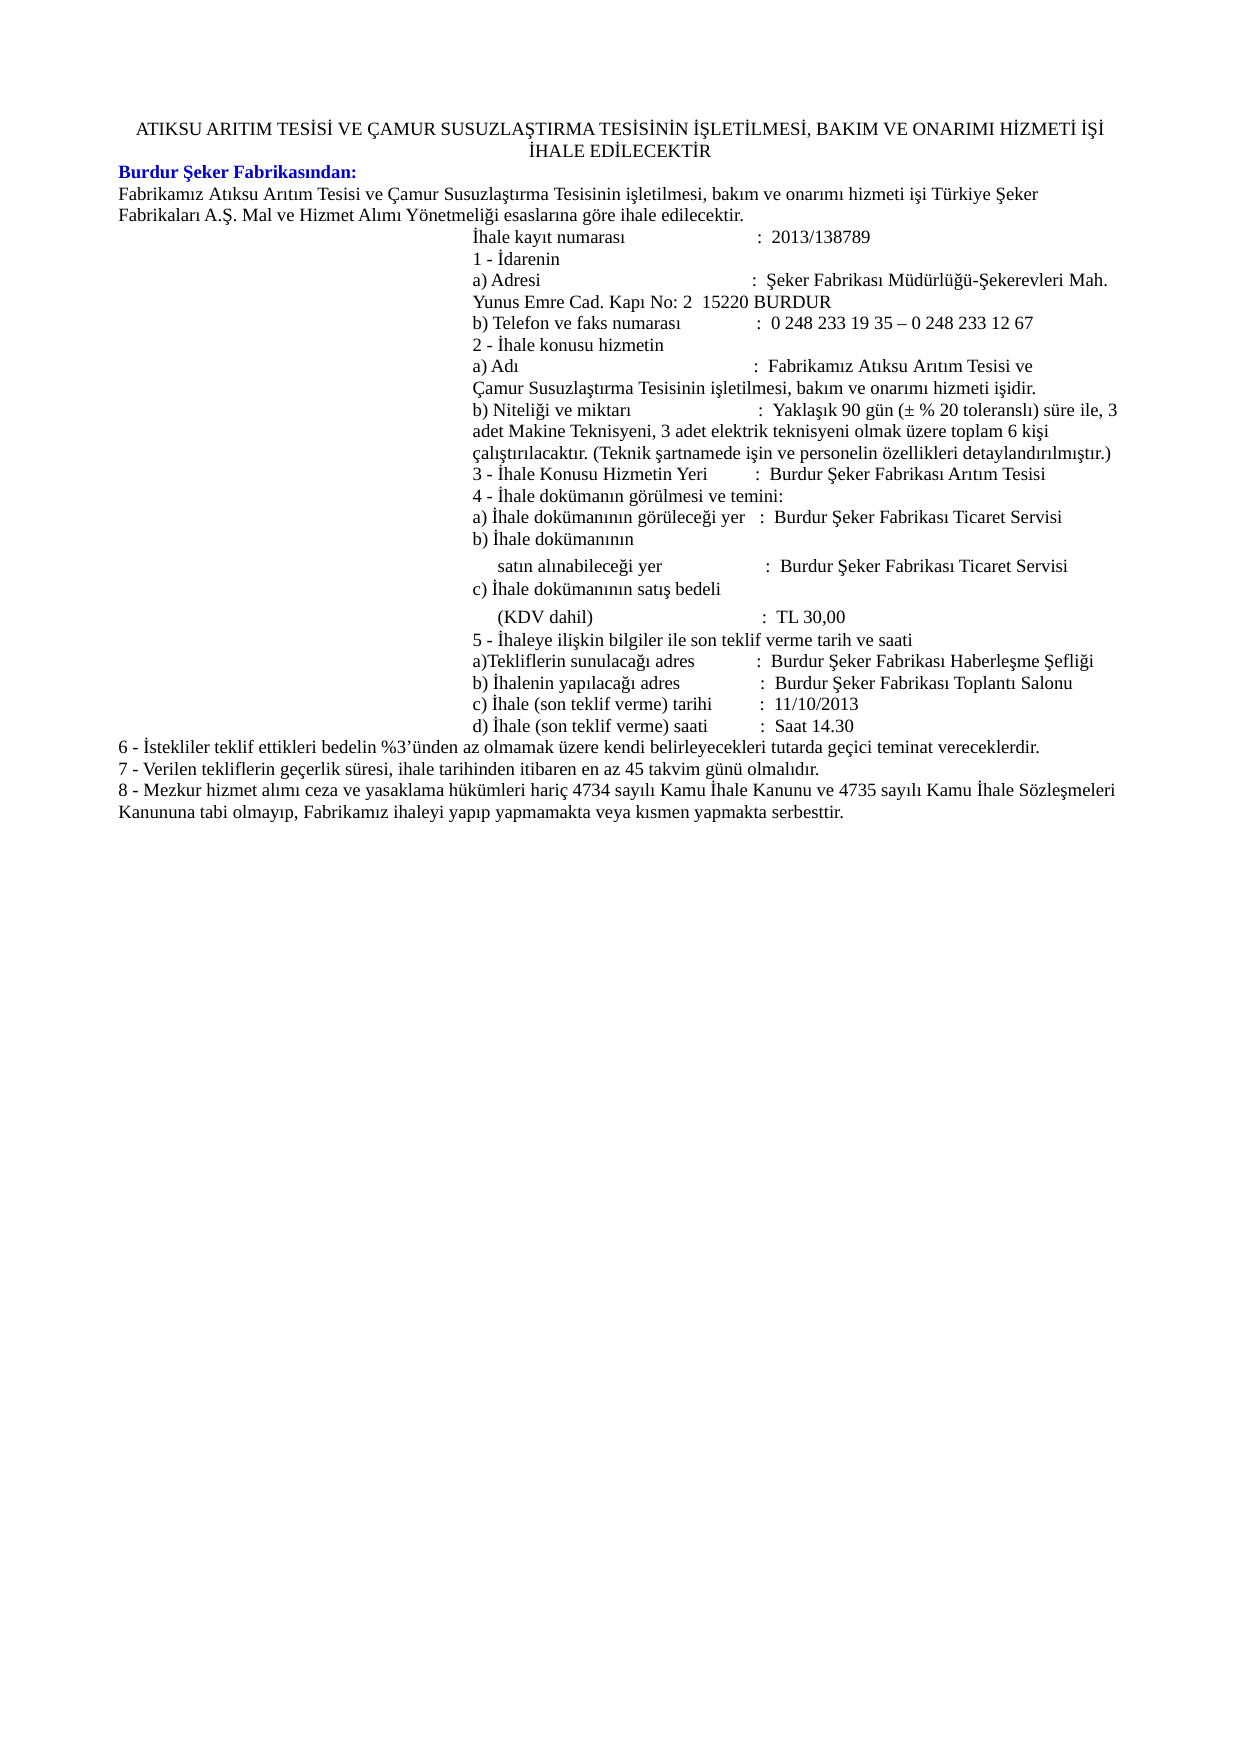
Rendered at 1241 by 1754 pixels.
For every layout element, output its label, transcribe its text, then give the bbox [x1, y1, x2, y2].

text 6 - İstekliler teklif ettikleri bedelin %3’ünden az olmamak üzere kendi belirleyecekleri tutarda geçici teminat vereceklerdir. [118, 736, 1122, 758]
text 7 - Verilen tekliflerin geçerlik süresi, ihale tarihinden itibaren en az 45 takvim günü olmalıdır. [118, 758, 1122, 779]
text 2 - İhale konusu hizmetin [472, 334, 1122, 355]
text b) İhalenin yapılacağı adres : Burdur Şeker Fabrikası Toplantı Salonu [472, 672, 1122, 693]
text b) İhale dokümanının [472, 528, 1122, 549]
text (KDV dahil) : TL 30,00 [472, 600, 1122, 628]
text d) İhale (son teklif verme) saati : Saat 14.30 [472, 715, 1122, 736]
text ATIKSU ARITIM TESİSİ VE ÇAMUR SUSUZLAŞTIRMA TESİSİNİN İŞLETİLMESİ, BAKIM VE ONARIMI HİZMETİ İŞİ İHALE EDİLECEKTİR [118, 118, 1122, 161]
text c) İhale dokümanının satış bedeli [472, 578, 1122, 600]
text b) Niteliği ve miktarı : Yaklaşık 90 gün (± % 20 toleranslı) süre ile, 3 adet Makine Teknisyeni, 3 adet elektrik teknisyeni olmak üzere toplam 6 kişi çalıştırılacaktır. (Teknik şartnamede işin ve personelin özellikleri detaylandırılmıştır.) [472, 398, 1122, 463]
text 3 - İhale Konusu Hizmetin Yeri : Burdur Şeker Fabrikası Arıtım Tesisi [472, 463, 1122, 485]
text satın alınabileceği yer : Burdur Şeker Fabrikası Ticaret Servisi [472, 549, 1122, 578]
text 8 - Mezkur hizmet alımı ceza ve yasaklama hükümleri hariç 4734 sayılı Kamu İhale Kanunu ve 4735 sayılı Kamu İhale Sözleşmeleri Kanununa tabi olmayıp, Fabrikamız ihaleyi yapıp yapmamakta veya kısmen yapmakta serbesttir. [118, 779, 1122, 822]
text Burdur Şeker Fabrikasından: [118, 161, 1122, 183]
text a)Tekliflerin sunulacağı adres : Burdur Şeker Fabrikası Haberleşme Şefliği [472, 650, 1122, 672]
text İhale kayıt numarası : 2013/138789 [472, 226, 1122, 247]
text b) Telefon ve faks numarası : 0 248 233 19 35 – 0 248 233 12 67 [472, 312, 1122, 334]
text 1 - İdarenin [472, 247, 1122, 269]
text c) İhale (son teklif verme) tarihi : 11/10/2013 [472, 693, 1122, 715]
text Fabrikamız Atıksu Arıtım Tesisi ve Çamur Susuzlaştırma Tesisinin işletilmesi, bakım ve onarımı hizmeti işi Türkiye Şeker Fabrikaları A.Ş. Mal ve Hizmet Alımı Yönetmeliği esaslarına göre ihale edilecektir. [118, 183, 1122, 226]
text 4 - İhale dokümanın görülmesi ve temini: [472, 485, 1122, 506]
text a) İhale dokümanının görüleceği yer : Burdur Şeker Fabrikası Ticaret Servisi [472, 506, 1122, 528]
text a) Adresi : Şeker Fabrikası Müdürlüğü-Şekerevleri Mah. Yunus Emre Cad. Kapı No: 2 15220 BURDUR [472, 269, 1122, 312]
text a) Adı : Fabrikamız Atıksu Arıtım Tesisi ve Çamur Susuzlaştırma Tesisinin işletilmesi, bakım ve onarımı hizmeti işidir. [472, 355, 1122, 398]
text 5 - İhaleye ilişkin bilgiler ile son teklif verme tarih ve saati [472, 628, 1122, 650]
